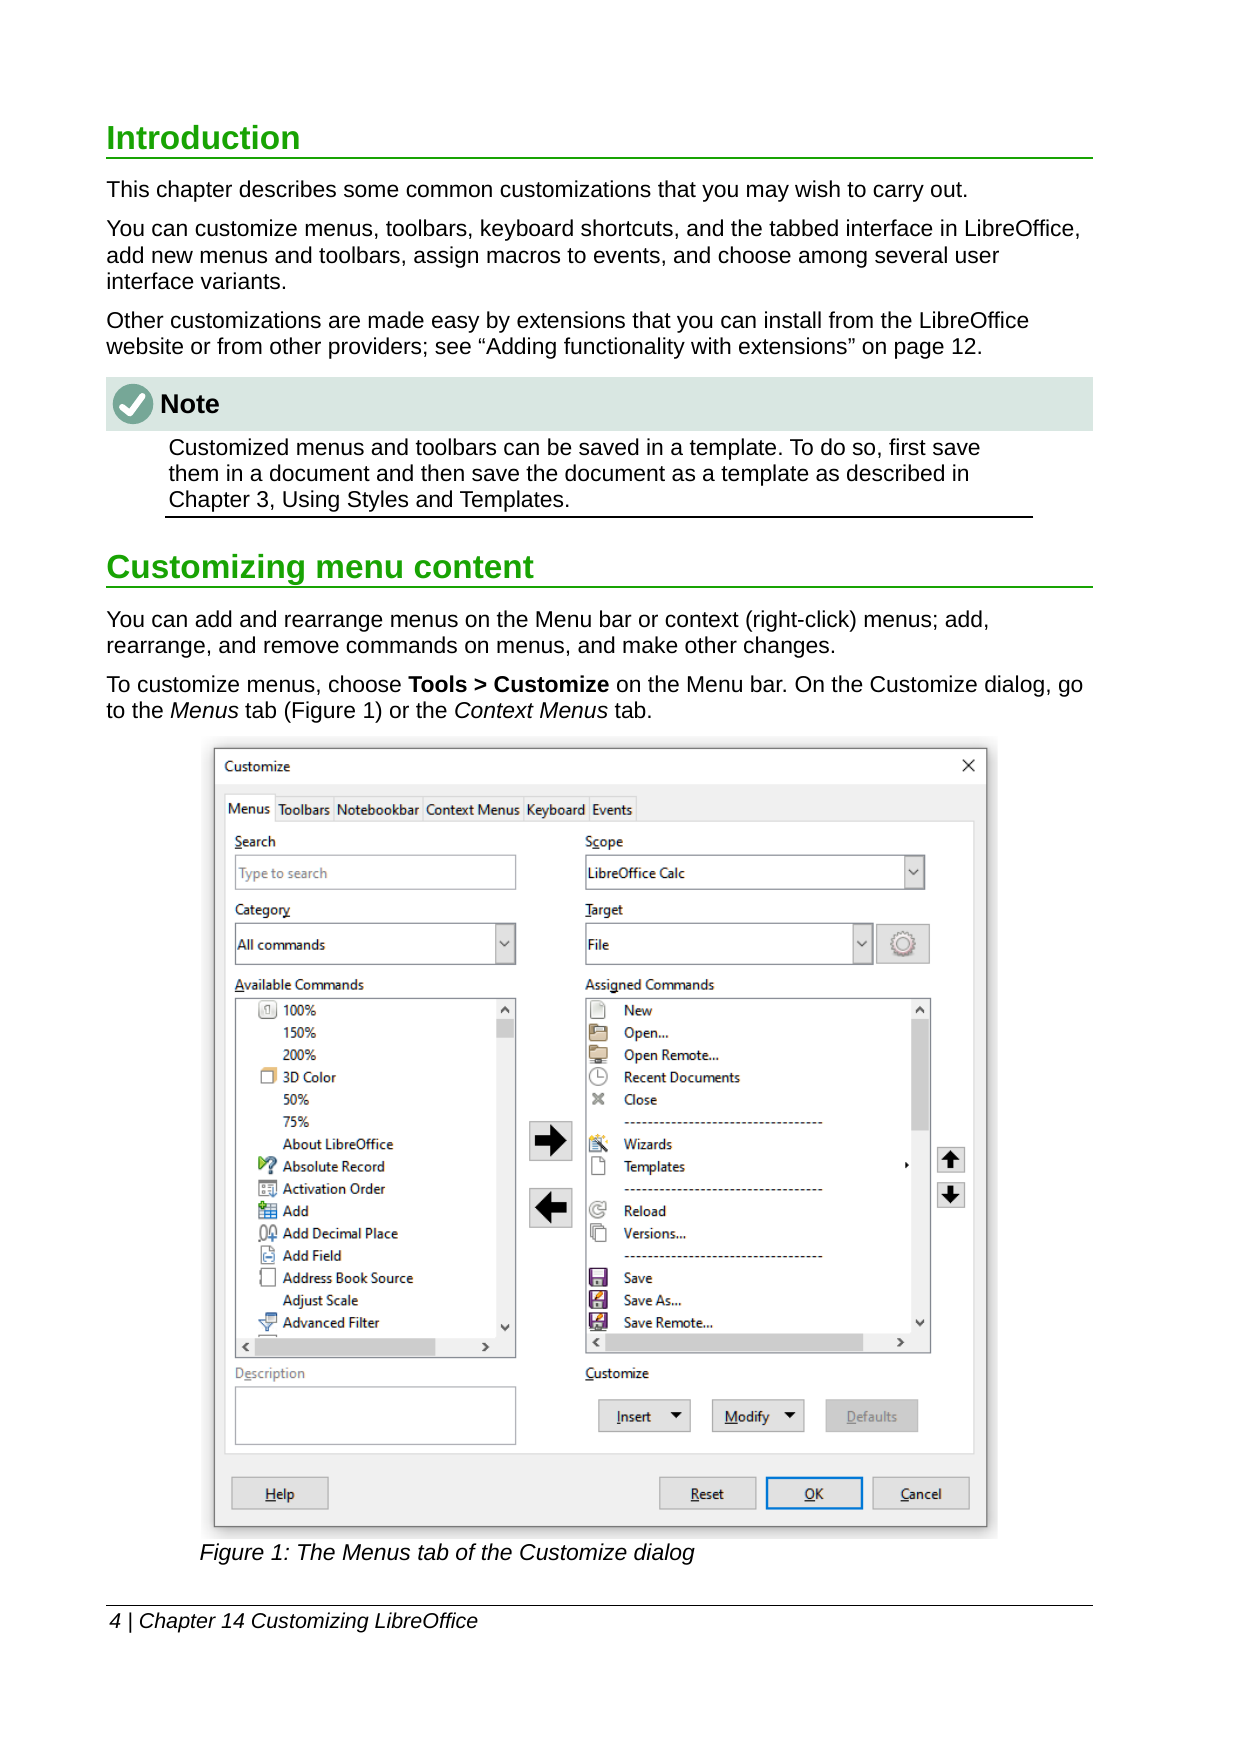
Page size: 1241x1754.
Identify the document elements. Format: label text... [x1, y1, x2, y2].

subtitle Introduction [106, 118, 1093, 157]
subtitle Note [106, 377, 1093, 431]
text Customized menus and toolbars can be saved in a template. To do so, first save them in a document and then save the document as a template as described in Chapter 3, Using Styles and Templates. [165, 431, 1033, 516]
text You can add and rearrange menus on the Menu bar or context (right-click) menus; add, rearrange, and remove commands on menus, and make other changes. [106, 606, 1093, 658]
text You can customize menus, toolbars, keyboard shortcuts, and the tabbed interface in LibreOffice, add new menus and toolbars, assign macros to events, and choose among several user interface variants. [106, 215, 1093, 294]
picture [201, 736, 998, 1539]
list To customize menus, choose Tools > Customize on the Menu bar. On the Customize dialog, go to the Menus tab (Figure 1) or the Context Menus tab. [106, 671, 1093, 723]
text Figure 1: The Menus tab of the Customize dialog [199, 736, 999, 1565]
text Other customizations are made easy by extensions that you can install from the LibreOffice website or from other providers; see “Adding functionality with extensions” on page 12. [106, 307, 1093, 359]
text This chapter describes some common customizations that you may wish to carry out. [106, 176, 1093, 203]
subtitle Customizing menu content [106, 547, 1093, 586]
